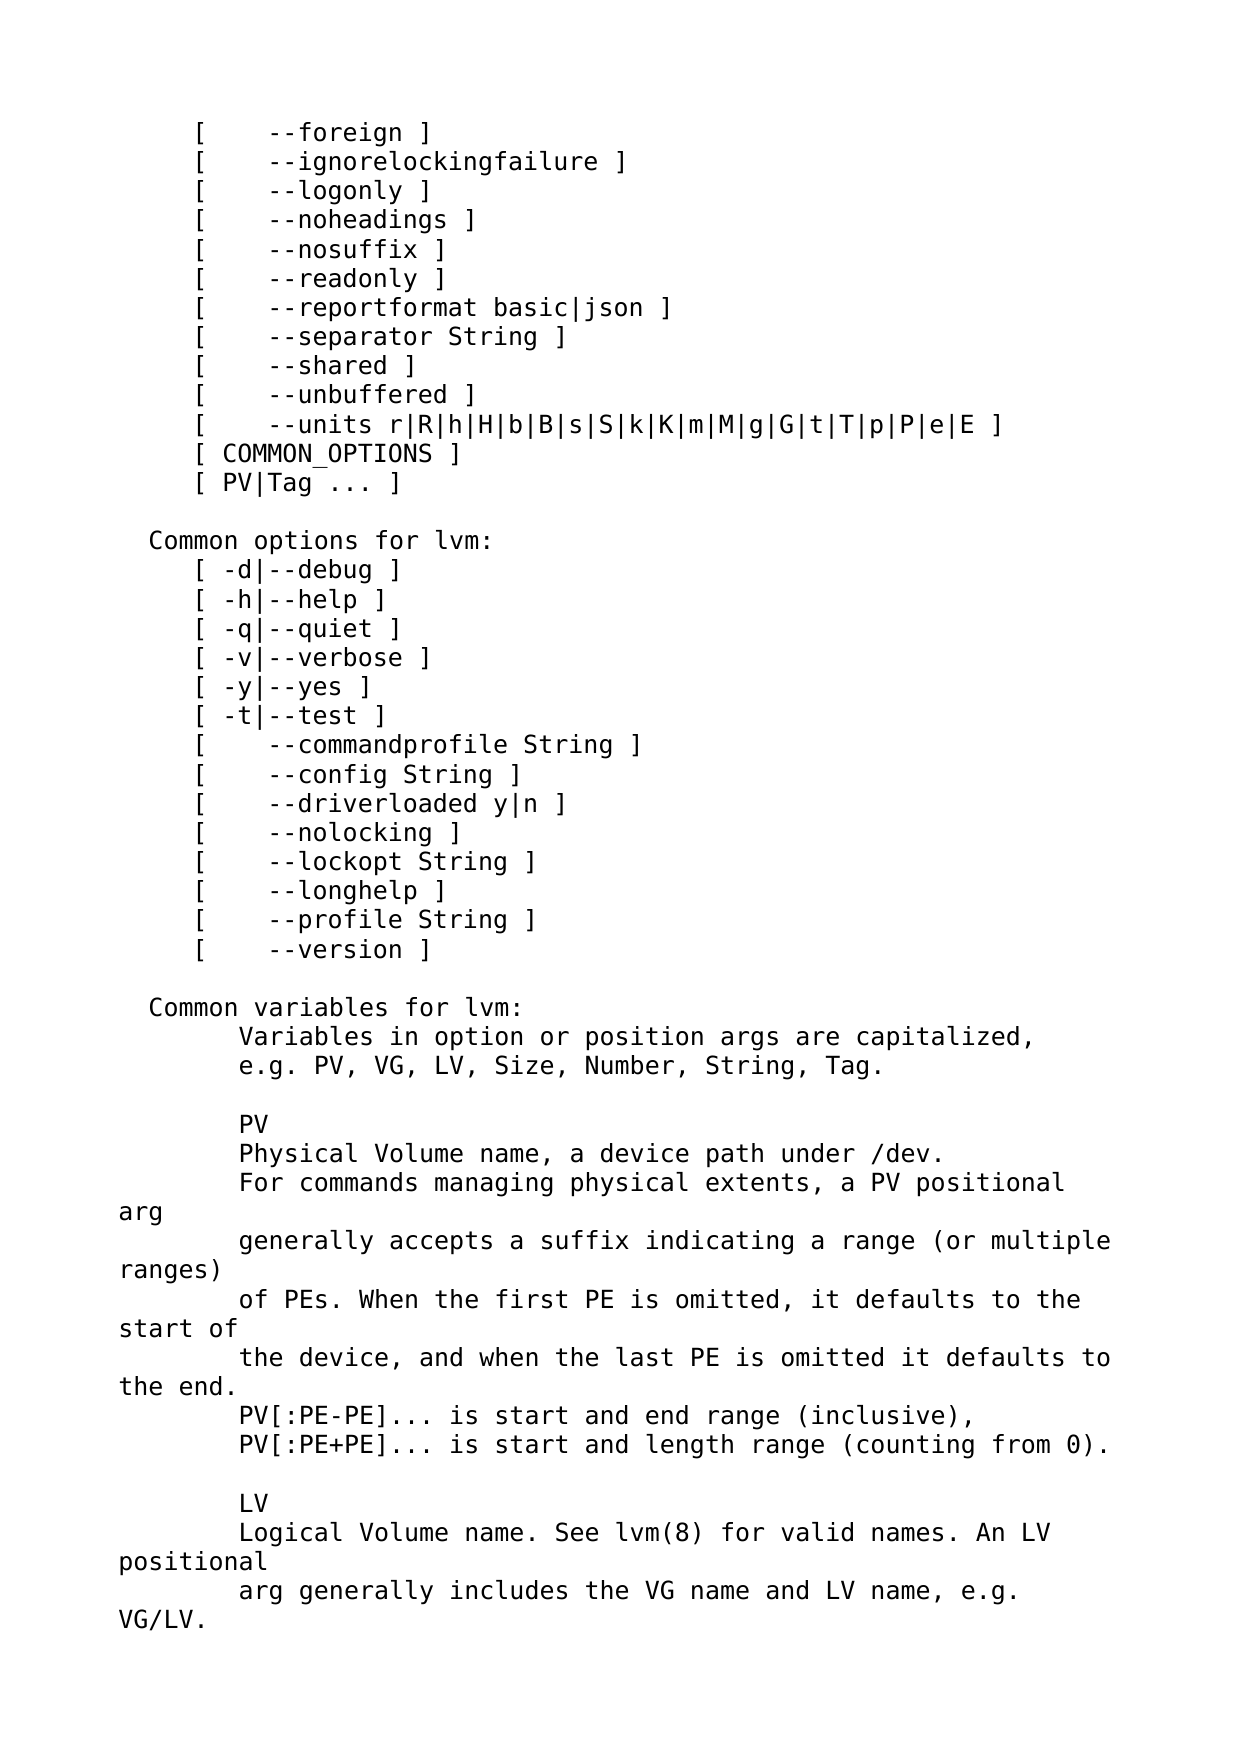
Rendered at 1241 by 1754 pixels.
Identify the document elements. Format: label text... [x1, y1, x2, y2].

text [ --foreign ] [ --ignorelockingfailure ] [ --logonly ] [ --noheadings ] [ --nosuffix ] [ --readonly ] [ --reportformat basic|json ] [ --separator String ] [ --shared ] [ --unbuffered ] [ --units r|R|h|H|b|B|s|S|k|K|m|M|g|G|t|T|p|P|e|E ] [ COMMON_OPTIONS ] [ PV|Tag ... ] Common options for lvm: [ -d|--debug ] [ -h|--help ] [ -q|--quiet ] [ -v|--verbose ] [ -y|--yes ] [ -t|--test ] [ --commandprofile String ] [ --config String ] [ --driverloaded y|n ] [ --nolocking ] [ --lockopt String ] [ --longhelp ] [ --profile String ] [ --version ] Common variables for lvm: Variables in option or position args are capitalized, e.g. PV, VG, LV, Size, Number, String, Tag. PV Physical Volume name, a device path under /dev. For commands managing physical extents, a PV positional arg generally accepts a suffix indicating a range (or multiple ranges) of PEs. When the first PE is omitted, it defaults to the start of the device, and when the last PE is omitted it defaults to the end. PV[:PE-PE]... is start and end range (inclusive), PV[:PE+PE]... is start and length range (counting from 0). LV Logical Volume name. See lvm(8) for valid names. An LV positional arg generally includes the VG name and LV name, e.g. VG/LV. [118, 118, 1122, 1635]
